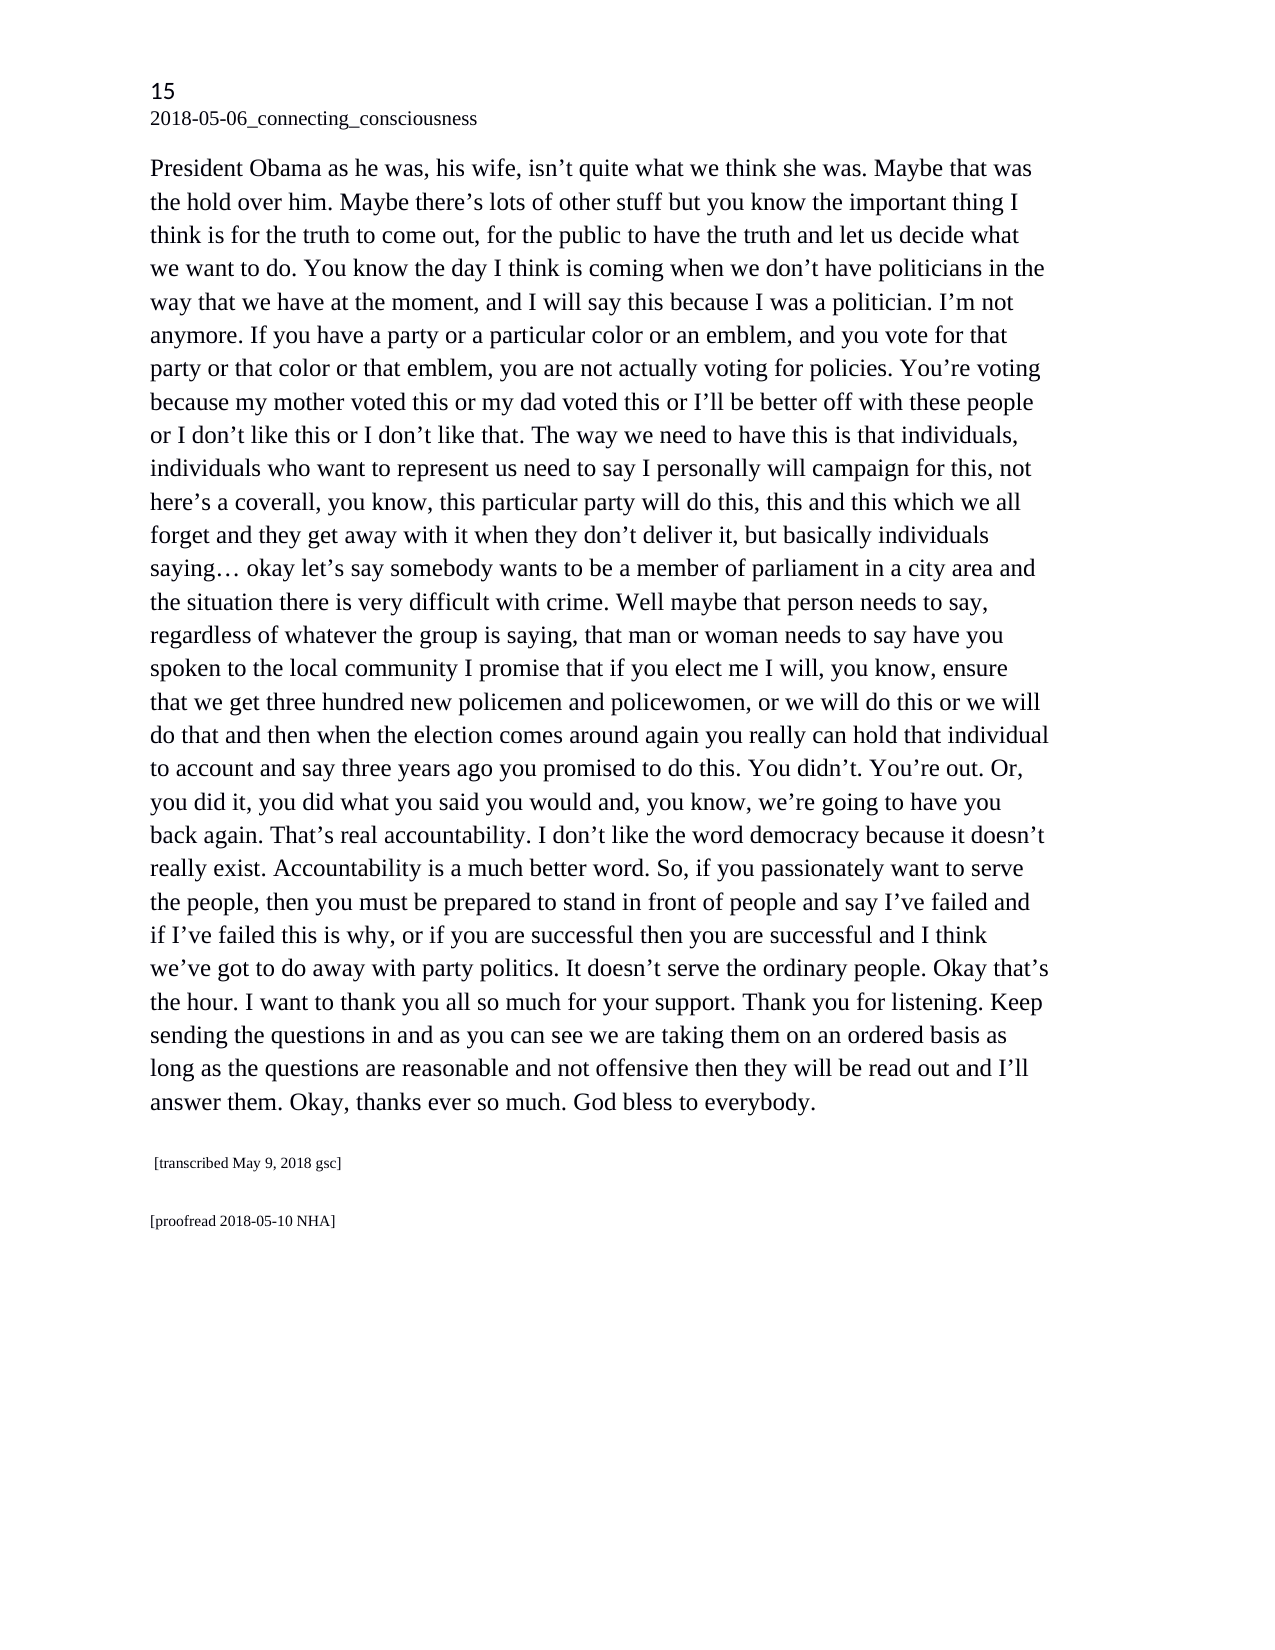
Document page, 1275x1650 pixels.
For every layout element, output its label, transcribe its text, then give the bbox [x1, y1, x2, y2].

text President Obama as he was, his wife, isn’t quite what we think she was. Maybe that was the hold over him. Maybe there’s lots of other stuff but you know the important thing I think is for the truth to come out, for the public to have the truth and let us decide what we want to do. You know the day I think is coming when we don’t have politicians in the way that we have at the moment, and I will say this because I was a politician. I’m not anymore. If you have a party or a particular color or an emblem, and you vote for that party or that color or that emblem, you are not actually voting for policies. You’re voting because my mother voted this or my dad voted this or I’ll be better off with these people or I don’t like this or I don’t like that. The way we need to have this is that individuals, individuals who want to represent us need to say I personally will campaign for this, not here’s a coverall, you know, this particular party will do this, this and this which we all forget and they get away with it when they don’t deliver it, but basically individuals saying… okay let’s say somebody wants to be a member of parliament in a city area and the situation there is very difficult with crime. Well maybe that person needs to say, regardless of whatever the group is saying, that man or woman needs to say have you spoken to the local community I promise that if you elect me I will, you know, ensure that we get three hundred new policemen and policewomen, or we will do this or we will do that and then when the election comes around again you really can hold that individual to account and say three years ago you promised to do this. You didn’t. You’re out. Or, you did it, you did what you said you would and, you know, we’re going to have you back again. That’s real accountability. I don’t like the word democracy because it doesn’t really exist. Accountability is a much better word. So, if you passionately want to serve the people, then you must be prepared to stand in front of people and say I’ve failed and if I’ve failed this is why, or if you are successful then you are successful and I think we’ve got to do away with party politics. It doesn’t serve the ordinary people. Okay that’s the hour. I want to thank you all so much for your support. Thank you for listening. Keep sending the questions in and as you can see we are taking them on an ordered basis as long as the questions are reasonable and not offensive then they will be read out and I’ll answer them. Okay, thanks ever so much. God bless to everybody. [150, 150, 1050, 1117]
text [transcribed May 9, 2018 gsc] [150, 1142, 1050, 1175]
text [proofread 2018-05-10 NHA] [150, 1200, 1050, 1233]
